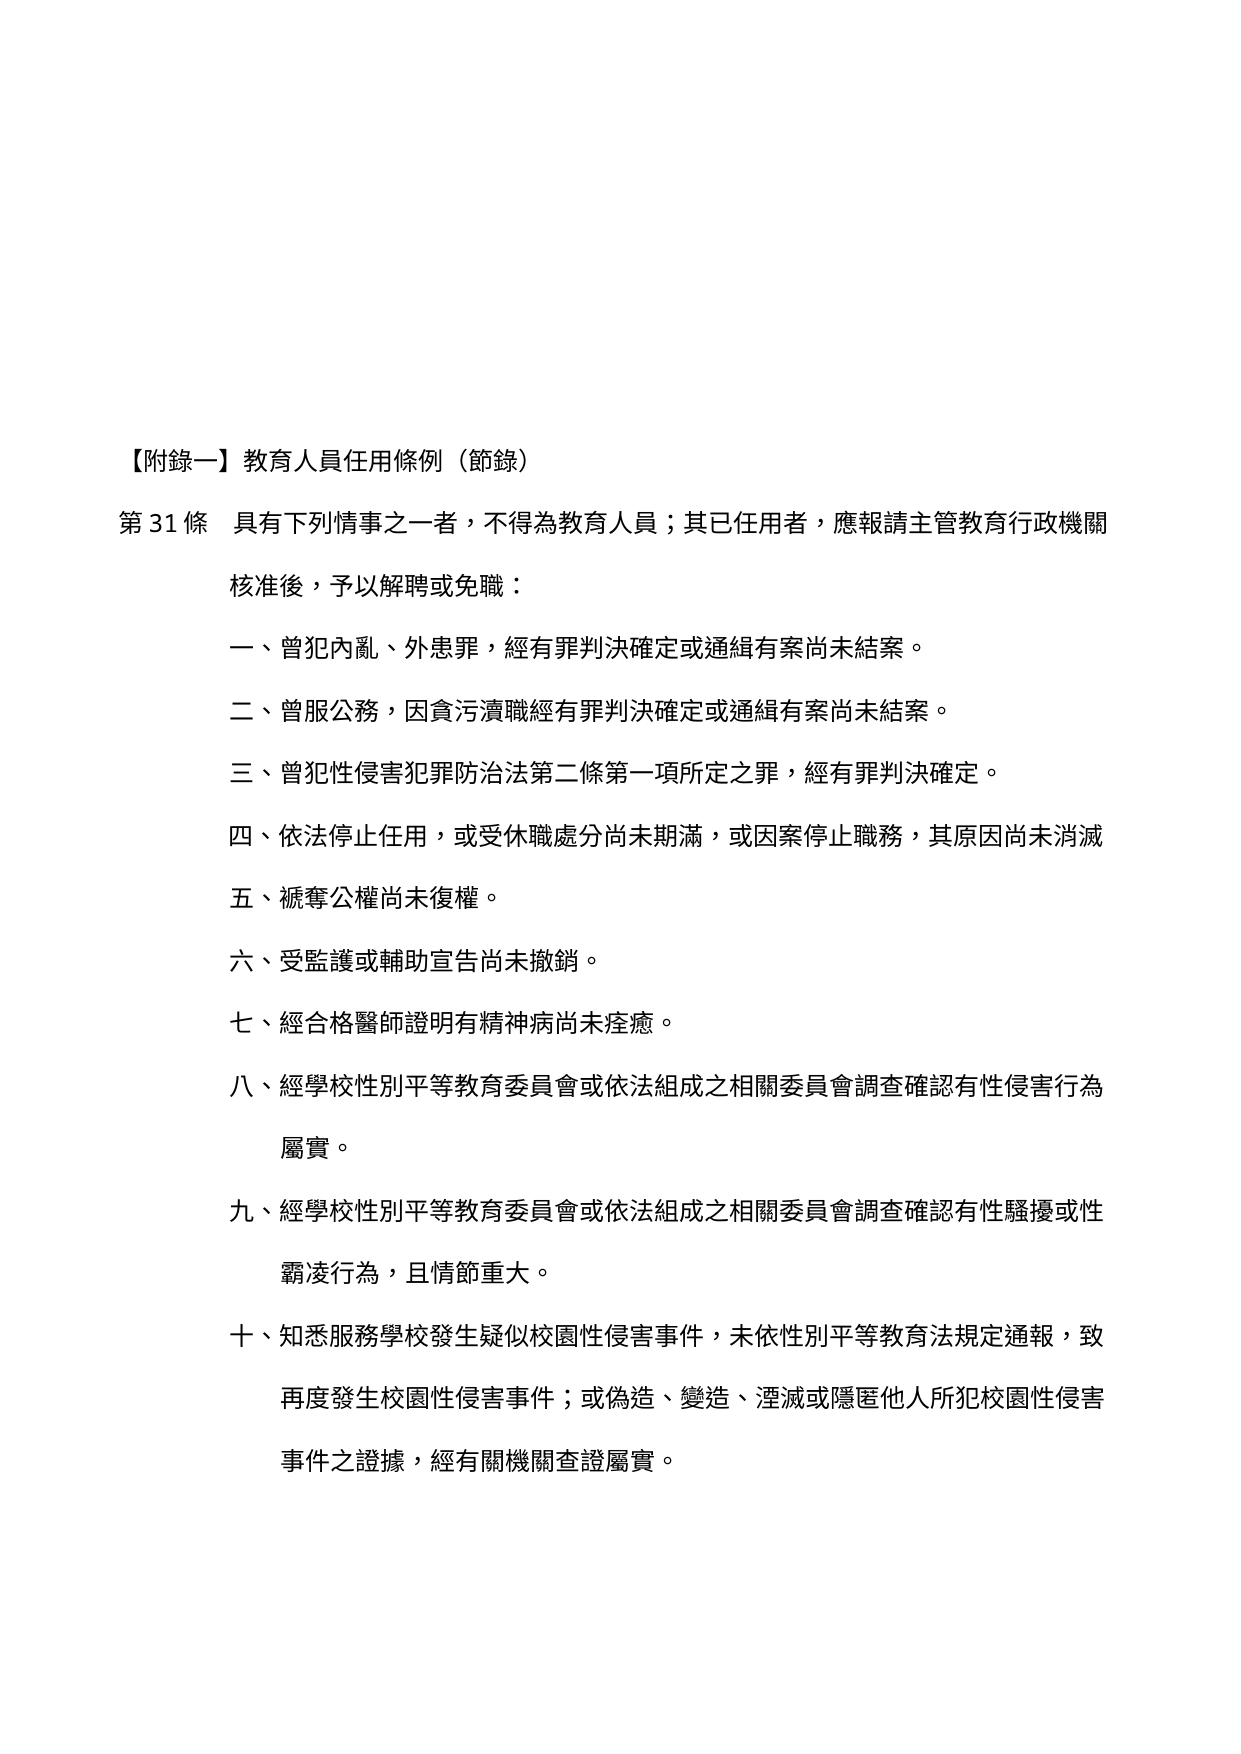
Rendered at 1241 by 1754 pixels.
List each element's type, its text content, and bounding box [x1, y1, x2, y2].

text 三、曾犯性侵害犯罪防治法第二條第一項所定之罪，經有罪判決確定。 [118, 730, 1122, 793]
text 第31條 具有下列情事之一者，不得為教育人員；其已任用者，應報請主管教育行政機關核准後，予以解聘或免職： [118, 480, 1122, 605]
text 六、受監護或輔助宣告尚未撤銷。 [118, 918, 1122, 980]
text 八、經學校性別平等教育委員會或依法組成之相關委員會調查確認有性侵害行為 屬實。 [229, 1043, 1122, 1168]
text 五、褫奪公權尚未復權。 [118, 855, 1122, 918]
text 十、知悉服務學校發生疑似校園性侵害事件，未依性別平等教育法規定通報，致再度發生校園性侵害事件；或偽造、變造、湮滅或隱匿他人所犯校園性侵害事件之證據，經有關機關查證屬實。 [229, 1293, 1122, 1480]
text 【附錄一】教育人員任用條例（節錄） [118, 418, 1122, 480]
text 四、依法停止任用，或受休職處分尚未期滿，或因案停止職務，其原因尚未消滅 [229, 793, 1122, 855]
text 七、經合格醫師證明有精神病尚未痊癒。 [118, 980, 1122, 1043]
text 一、曾犯內亂、外患罪，經有罪判決確定或通緝有案尚未結案。 [118, 605, 1122, 668]
text 九、經學校性別平等教育委員會或依法組成之相關委員會調查確認有性騷擾或性 霸凌行為，且情節重大。 [229, 1168, 1122, 1293]
text 二、曾服公務，因貪污瀆職經有罪判決確定或通緝有案尚未結案。 [118, 668, 1122, 730]
